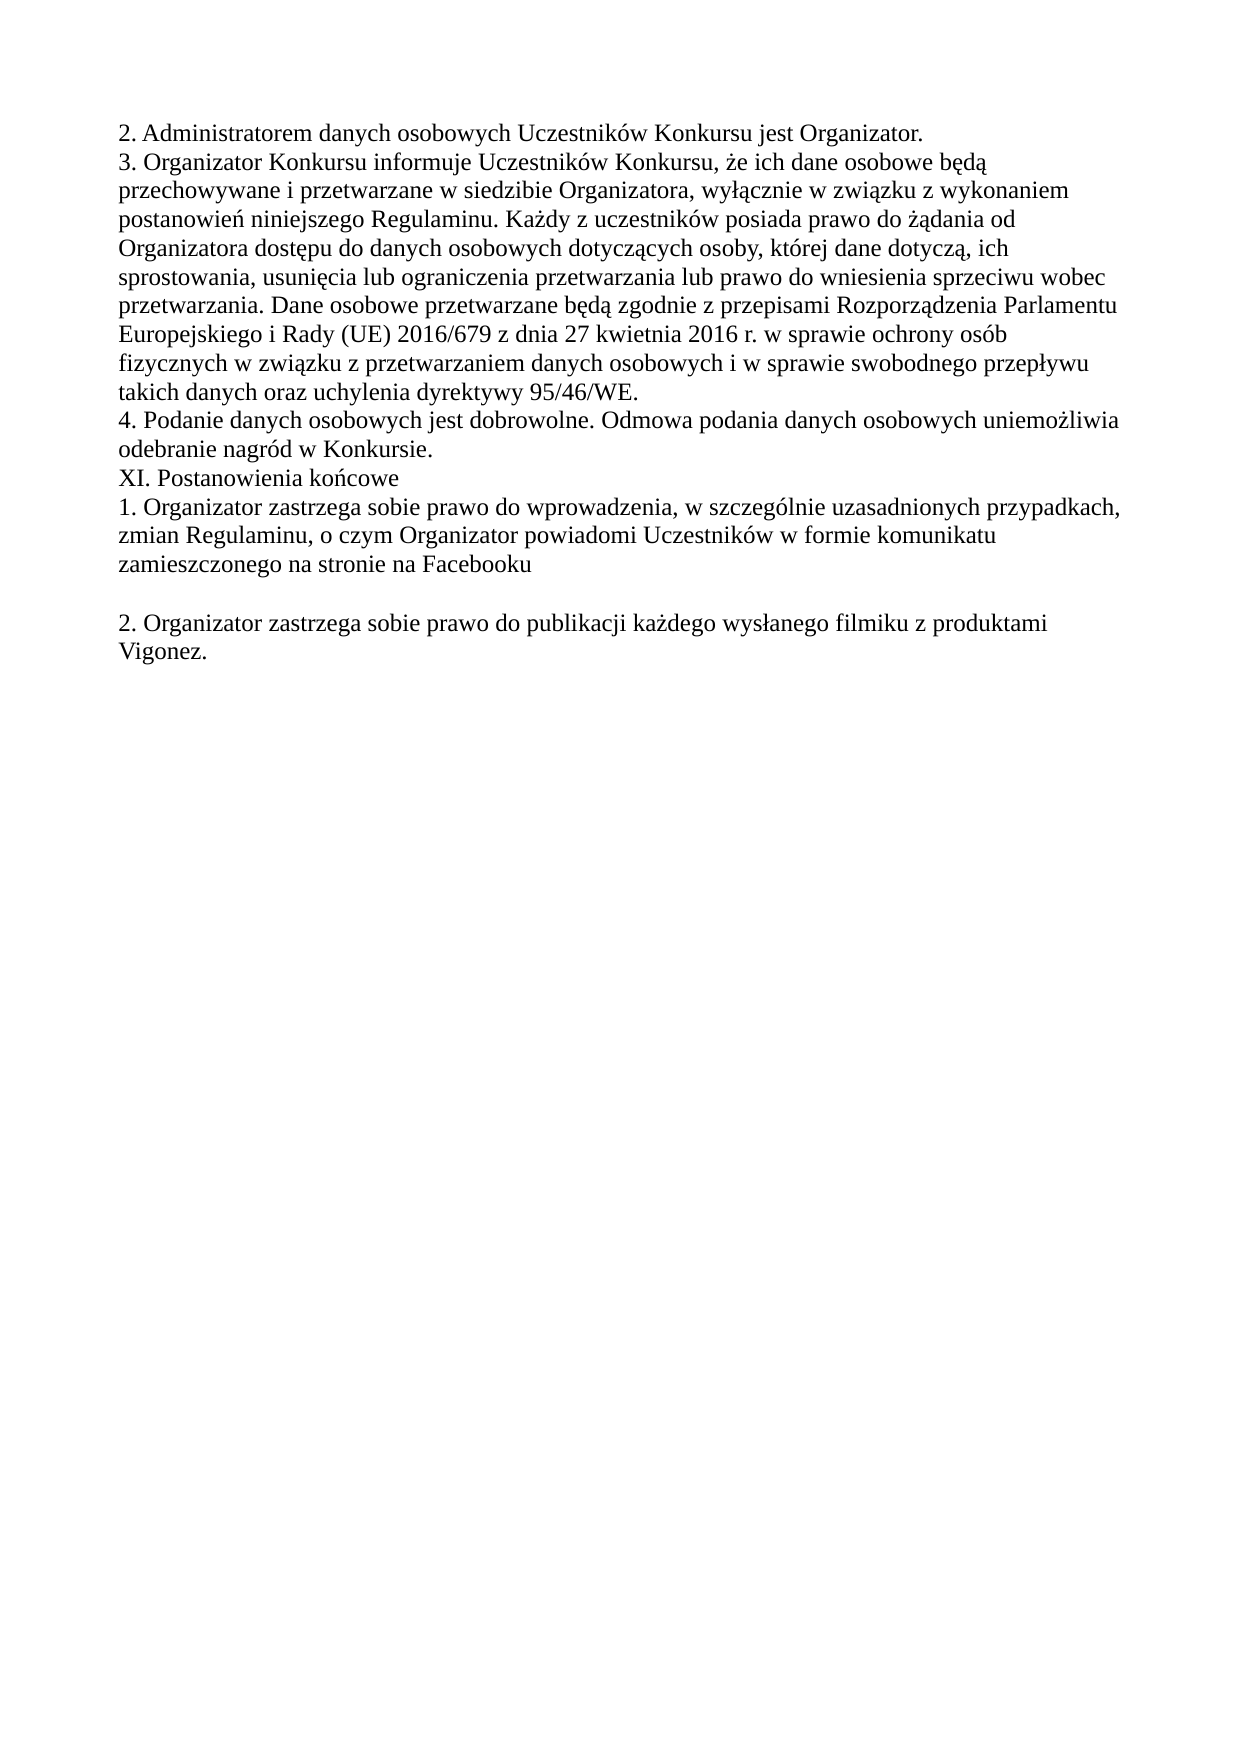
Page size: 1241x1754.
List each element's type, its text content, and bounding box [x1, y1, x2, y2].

text 2. Organizator zastrzega sobie prawo do publikacji każdego wysłanego filmiku z produktami Vigonez. [118, 608, 1122, 665]
text 2. Administratorem danych osobowych Uczestników Konkursu jest Organizator. 3. Organizator Konkursu informuje Uczestników Konkursu, że ich dane osobowe będą przechowywane i przetwarzane w siedzibie Organizatora, wyłącznie w związku z wykonaniem postanowień niniejszego Regulaminu. Każdy z uczestników posiada prawo do żądania od Organizatora dostępu do danych osobowych dotyczących osoby, której dane dotyczą, ich sprostowania, usunięcia lub ograniczenia przetwarzania lub prawo do wniesienia sprzeciwu wobec przetwarzania. Dane osobowe przetwarzane będą zgodnie z przepisami Rozporządzenia Parlamentu Europejskiego i Rady (UE) 2016/679 z dnia 27 kwietnia 2016 r. w sprawie ochrony osób fizycznych w związku z przetwarzaniem danych osobowych i w sprawie swobodnego przepływu takich danych oraz uchylenia dyrektywy 95/46/WE. 4. Podanie danych osobowych jest dobrowolne. Odmowa podania danych osobowych uniemożliwia odebranie nagród w Konkursie. XI. Postanowienia końcowe 1. Organizator zastrzega sobie prawo do wprowadzenia, w szczególnie uzasadnionych przypadkach, zmian Regulaminu, o czym Organizator powiadomi Uczestników w formie komunikatu zamieszczonego na stronie na Facebooku [118, 118, 1122, 578]
